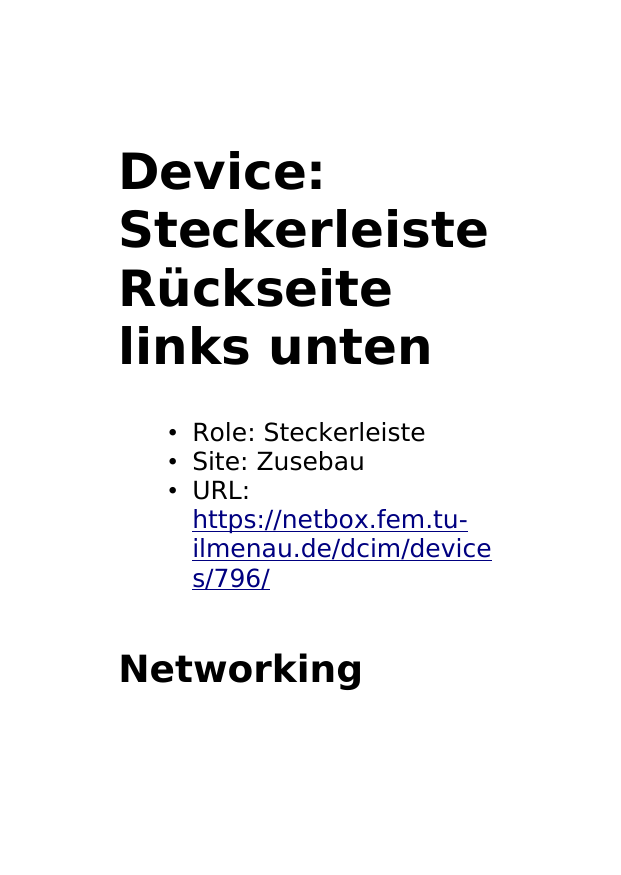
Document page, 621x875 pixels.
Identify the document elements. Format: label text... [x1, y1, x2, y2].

list Role: Steckerleiste [177, 418, 502, 447]
subtitle Networking [118, 647, 502, 691]
list URL: https://netbox.fem.tu-ilmenau.de/dcim/devices/796/ [177, 476, 502, 593]
list Site: Zusebau [177, 447, 502, 476]
subtitle Device: Steckerleiste Rückseite links unten [118, 143, 502, 376]
